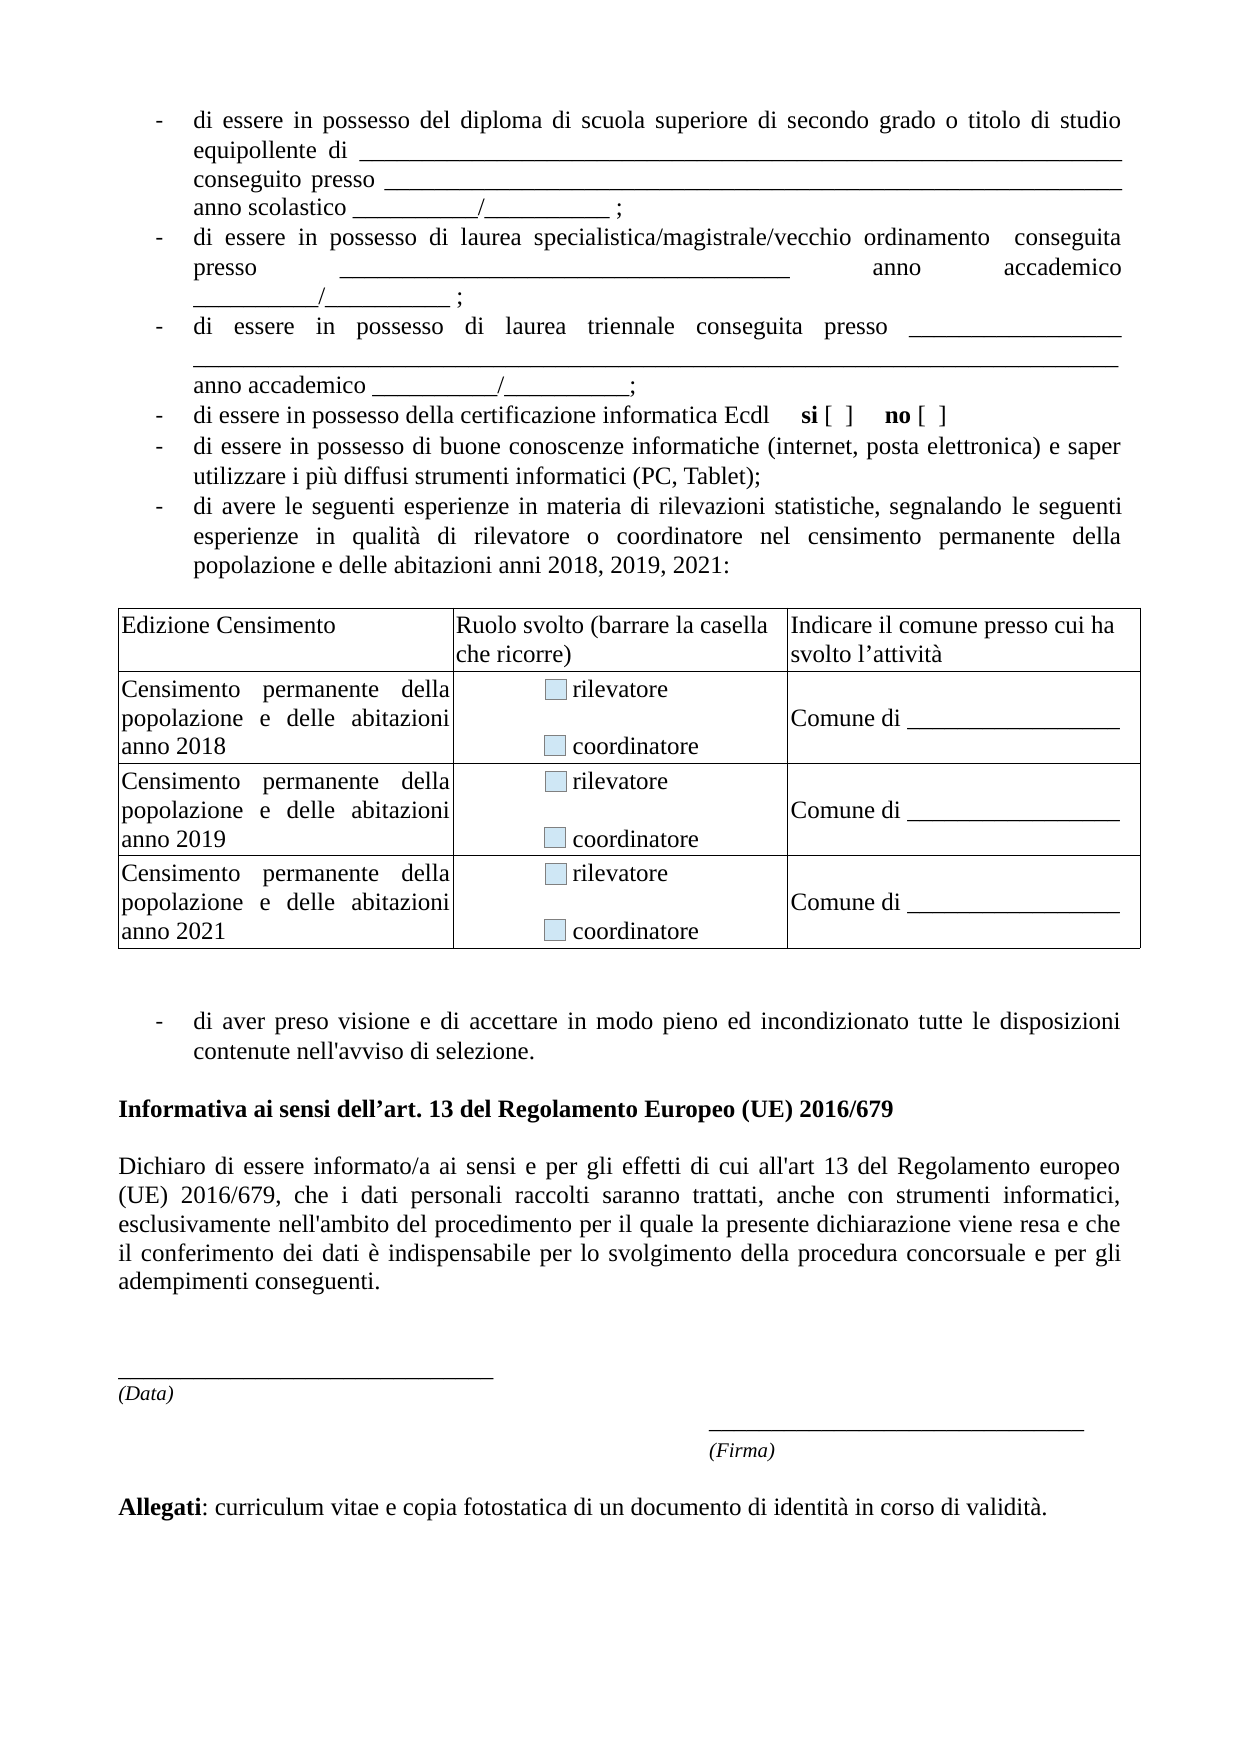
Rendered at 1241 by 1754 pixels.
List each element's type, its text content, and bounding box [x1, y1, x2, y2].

list di essere in possesso di laurea specialistica/magistrale/vecchio ordinamento conseguita presso ____________________________________ anno accademico __________/__________ ; [156, 221, 1122, 310]
list di essere in possesso del diploma di scuola superiore di secondo grado o titolo di studio equipollente di _____________________________________________________________ conseguito presso ___________________________________________________________ anno scolastico __________/__________ ; [156, 104, 1122, 221]
table_cell Censimento permanente della popolazione e delle abitazioni anno 2018 [119, 672, 453, 763]
text Informativa ai sensi dell’art. 13 del Regolamento Europeo (UE) 2016/679 [118, 1094, 1122, 1123]
table_cell Censimento permanente della popolazione e delle abitazioni anno 2021 [119, 856, 453, 947]
list di essere in possesso della certificazione informatica Ecdl si [ ] no [ ] [156, 399, 1122, 430]
text ______________________________ (Firma) [118, 1405, 1122, 1463]
table_cell rilevatore coordinatore [454, 856, 787, 947]
list di essere in possesso di buone conoscenze informatiche (internet, posta elettronica) e saper utilizzare i più diffusi strumenti informatici (PC, Tablet); [156, 430, 1122, 490]
list di avere le seguenti esperienze in materia di rilevazioni statistiche, segnalando le seguenti esperienze in qualità di rilevatore o coordinatore nel censimento permanente della popolazione e delle abitazioni anni 2018, 2019, 2021: [156, 490, 1122, 579]
table_header Ruolo svolto (barrare la casella che ricorre) [454, 609, 787, 671]
table_cell Comune di _________________ [788, 672, 1140, 763]
text Dichiaro di essere informato/a ai sensi e per gli effetti di cui all'art 13 del Regolamento europeo (UE) 2016/679, che i dati personali raccolti saranno trattati, anche con strumenti informatici, esclusivamente nell'ambito del procedimento per il quale la presente dichiarazione viene resa e che il conferimento dei dati è indispensabile per lo svolgimento della procedura concorsuale e per gli adempimenti conseguenti. [118, 1151, 1122, 1295]
list di essere in possesso di laurea triennale conseguita presso _________________ __________________________________________________________________________anno accademico __________/__________; [156, 310, 1122, 399]
list di aver preso visione e di accettare in modo pieno ed incondizionato tutte le disposizioni contenute nell'avviso di selezione. [156, 1005, 1122, 1065]
text ______________________________ [118, 1353, 1122, 1381]
table_cell rilevatore coordinatore [454, 764, 787, 855]
text (Data) [118, 1381, 1122, 1405]
table_cell rilevatore coordinatore [454, 672, 787, 763]
table_cell Censimento permanente della popolazione e delle abitazioni anno 2019 [119, 764, 453, 855]
table_header Indicare il comune presso cui ha svolto l’attività [788, 609, 1140, 671]
table_cell Comune di _________________ [788, 764, 1140, 855]
table_cell Comune di _________________ [788, 856, 1140, 947]
text Allegati: curriculum vitae e copia fotostatica di un documento di identità in corso di validità. [118, 1492, 1122, 1520]
table_header Edizione Censimento [119, 609, 453, 671]
